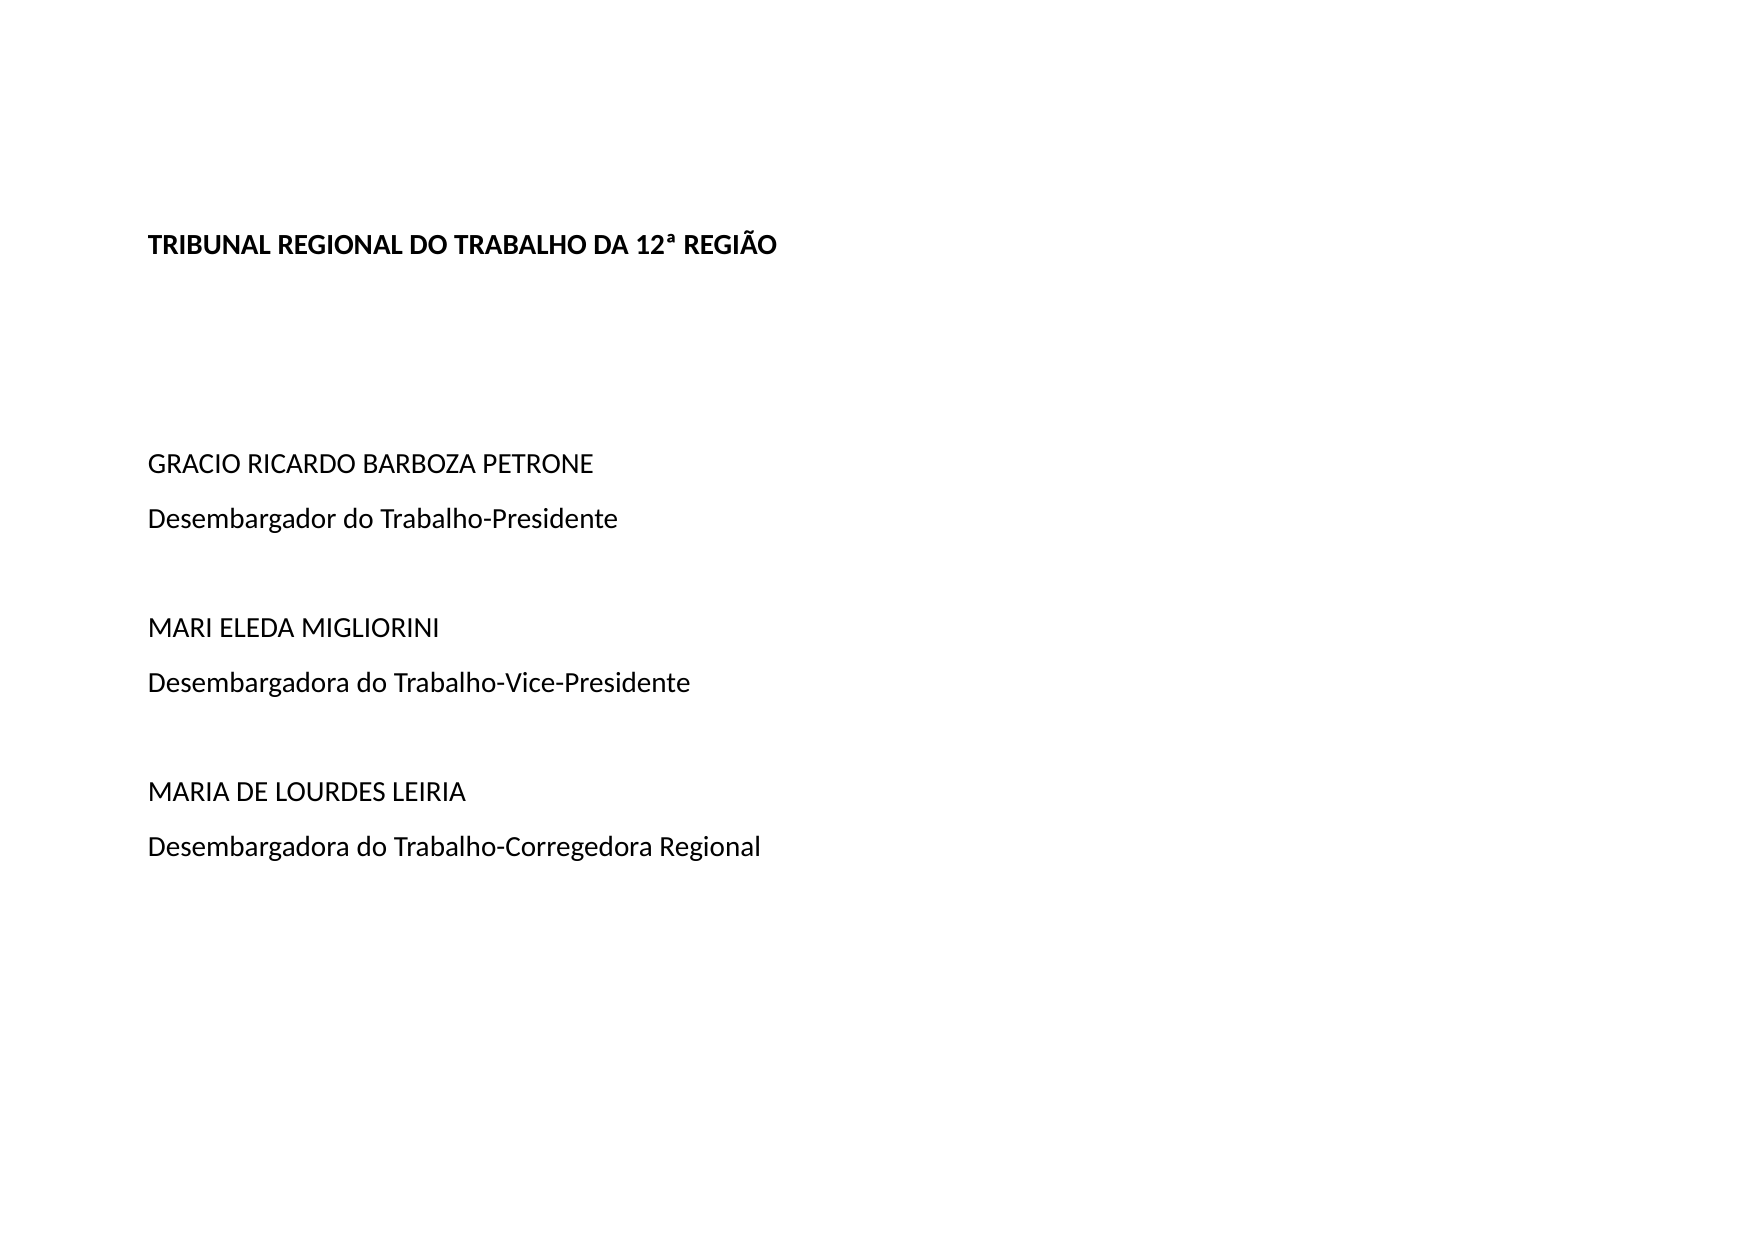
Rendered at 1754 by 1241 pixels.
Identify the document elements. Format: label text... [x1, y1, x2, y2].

text Desembargadora do Trabalho-Corregedora Regional [148, 828, 1606, 864]
text MARI ELEDA MIGLIORINI [148, 609, 1606, 645]
text Desembargadora do Trabalho-Vice-Presidente [148, 664, 1606, 699]
text GRACIO RICARDO BARBOZA PETRONE [148, 445, 1606, 481]
text Desembargador do Trabalho-Presidente [148, 500, 1606, 536]
text TRIBUNAL REGIONAL DO TRABALHO DA 12ª REGIÃO [148, 226, 1606, 262]
text MARIA DE LOURDES LEIRIA [148, 773, 1606, 809]
